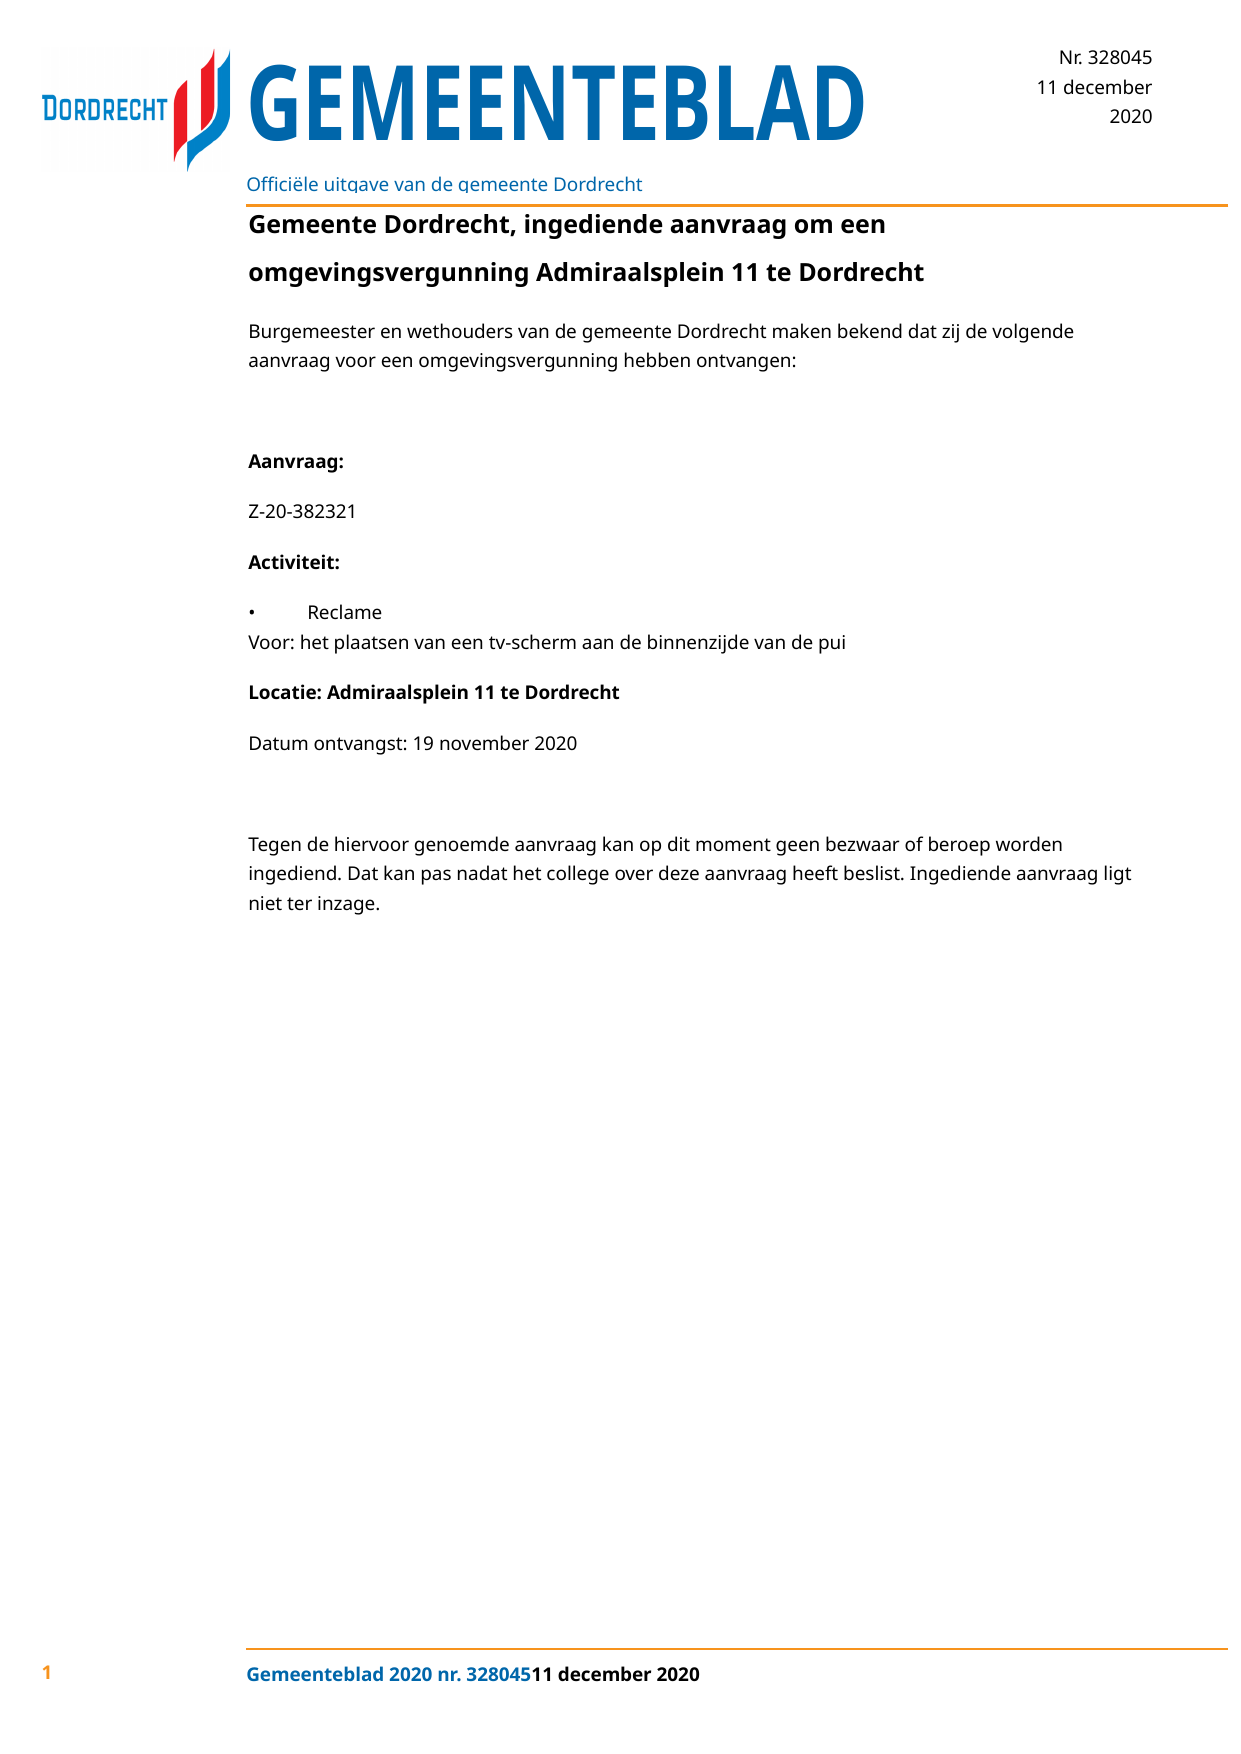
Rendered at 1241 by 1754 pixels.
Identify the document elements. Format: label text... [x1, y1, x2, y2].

text Z-20-382321 [248, 499, 1152, 524]
text Burgemeester en wethouders van de gemeente Dordrecht maken bekend dat zij de volgende aanvraag voor een omgevingsvergunning hebben ontvangen: [248, 318, 1152, 373]
text Tegen de hiervoor genoemde aanvraag kan op dit moment geen bezwaar of beroep worden ingediend. Dat kan pas nadat het college over deze aanvraag heeft beslist. Ingediende aanvraag ligt niet ter inzage. [248, 831, 1152, 916]
text Gemeente Dordrecht, ingediende aanvraag om een omgevingsvergunning Admiraalsplein 11 te Dordrecht [248, 207, 1152, 288]
text Activiteit: [248, 549, 1152, 575]
text Voor: het plaatsen van een tv-scherm aan de binnenzijde van de pui [248, 629, 1152, 655]
picture [41, 47, 231, 172]
text Locatie: Admiraalsplein 11 te Dordrecht [248, 679, 1152, 705]
text Datum ontvangst: 19 november 2020 [248, 730, 1152, 756]
text Aanvraag: [248, 448, 1152, 474]
list Reclame [248, 599, 1152, 625]
